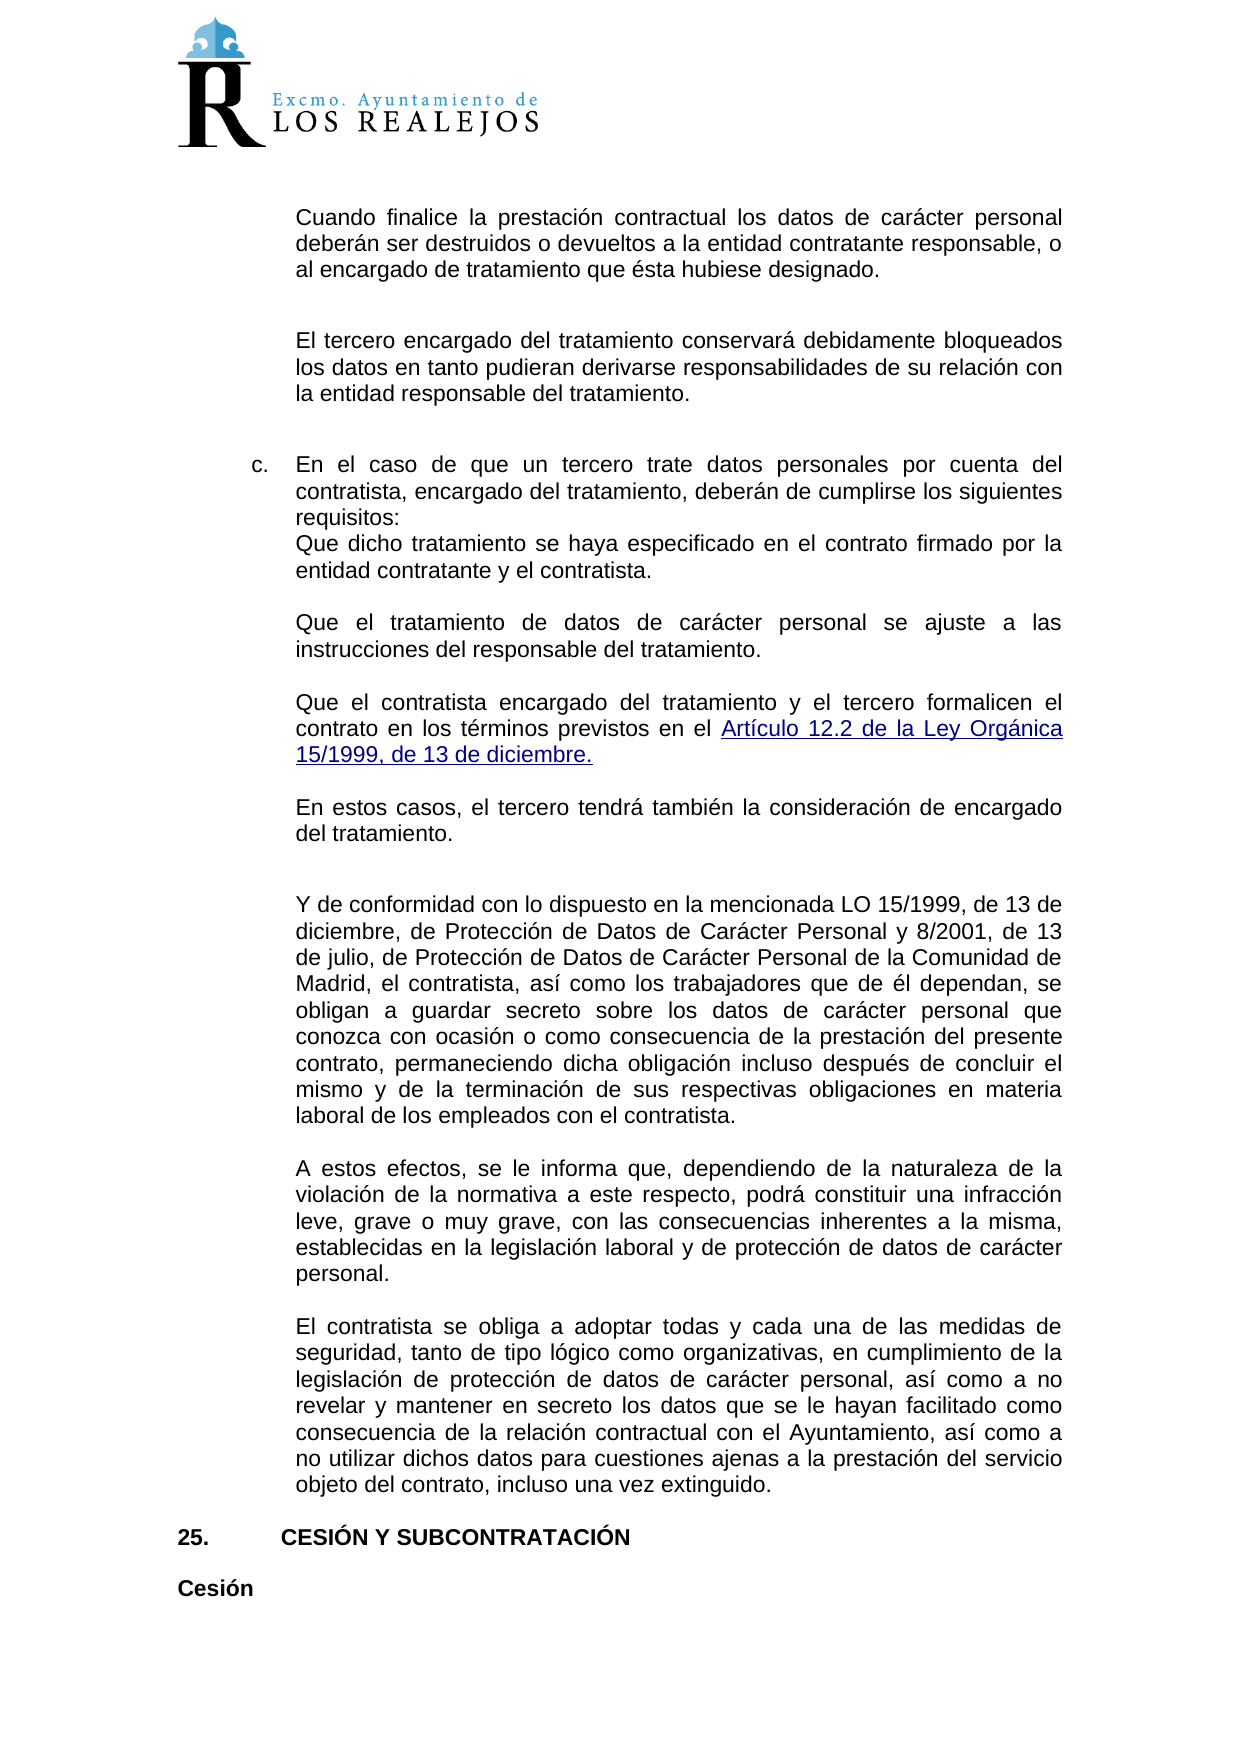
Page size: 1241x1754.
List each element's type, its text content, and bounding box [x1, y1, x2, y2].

list El tercero encargado del tratamiento conservará debidamente bloqueados los datos en tanto pudieran derivarse responsabilidades de su relación con la entidad responsable del tratamiento. [295, 327, 1063, 406]
subtitle Cesión [177, 1574, 1063, 1601]
list Cuando finalice la prestación contractual los datos de carácter personal deberán ser destruidos o devueltos a la entidad contratante responsable, o al encargado de tratamiento que ésta hubiese designado. [295, 203, 1063, 283]
list Que dicho tratamiento se haya especificado en el contrato firmado por la entidad contratante y el contratista. [295, 530, 1063, 583]
list Y de conformidad con lo dispuesto en la mencionada LO 15/1999, de 13 de diciembre, de Protección de Datos de Carácter Personal y 8/2001, de 13 de julio, de Protección de Datos de Carácter Personal de la Comunidad de Madrid, el contratista, así como los trabajadores que de él dependan, se obligan a guardar secreto sobre los datos de carácter personal que conozca con ocasión o como consecuencia de la prestación del presente contrato, permaneciendo dicha obligación incluso después de concluir el mismo y de la terminación de sus respectivas obligaciones en materia laboral de los empleados con el contratista. [295, 891, 1063, 1128]
list CESIÓN Y SUBCONTRATACIÓN [177, 1524, 1063, 1550]
list En estos casos, el tercero tendrá también la consideración de encargado del tratamiento. [295, 794, 1063, 847]
list A estos efectos, se le informa que, dependiendo de la naturaleza de la violación de la normativa a este respecto, podrá constituir una infracción leve, grave o muy grave, con las consecuencias inherentes a la misma, establecidas en la legislación laboral y de protección de datos de carácter personal. [295, 1155, 1063, 1287]
list El contratista se obliga a adoptar todas y cada una de las medidas de seguridad, tanto de tipo lógico como organizativas, en cumplimiento de la legislación de protección de datos de carácter personal, así como a no revelar y mantener en secreto los datos que se le hayan facilitado como consecuencia de la relación contractual con el Ayuntamiento, así como a no utilizar dichos datos para cuestiones ajenas a la prestación del servicio objeto del contrato, incluso una vez extinguido. [295, 1313, 1063, 1497]
list Que el contratista encargado del tratamiento y el tercero formalicen el contrato en los términos previstos en el Artículo 12.2 de la Ley Orgánica 15/1999, de 13 de diciembre. [295, 688, 1063, 767]
list En el caso de que un tercero trate datos personales por cuenta del contratista, encargado del tratamiento, deberán de cumplirse los siguientes requisitos: [251, 451, 1063, 530]
list Que el tratamiento de datos de carácter personal se ajuste a las instrucciones del responsable del tratamiento. [295, 609, 1063, 662]
